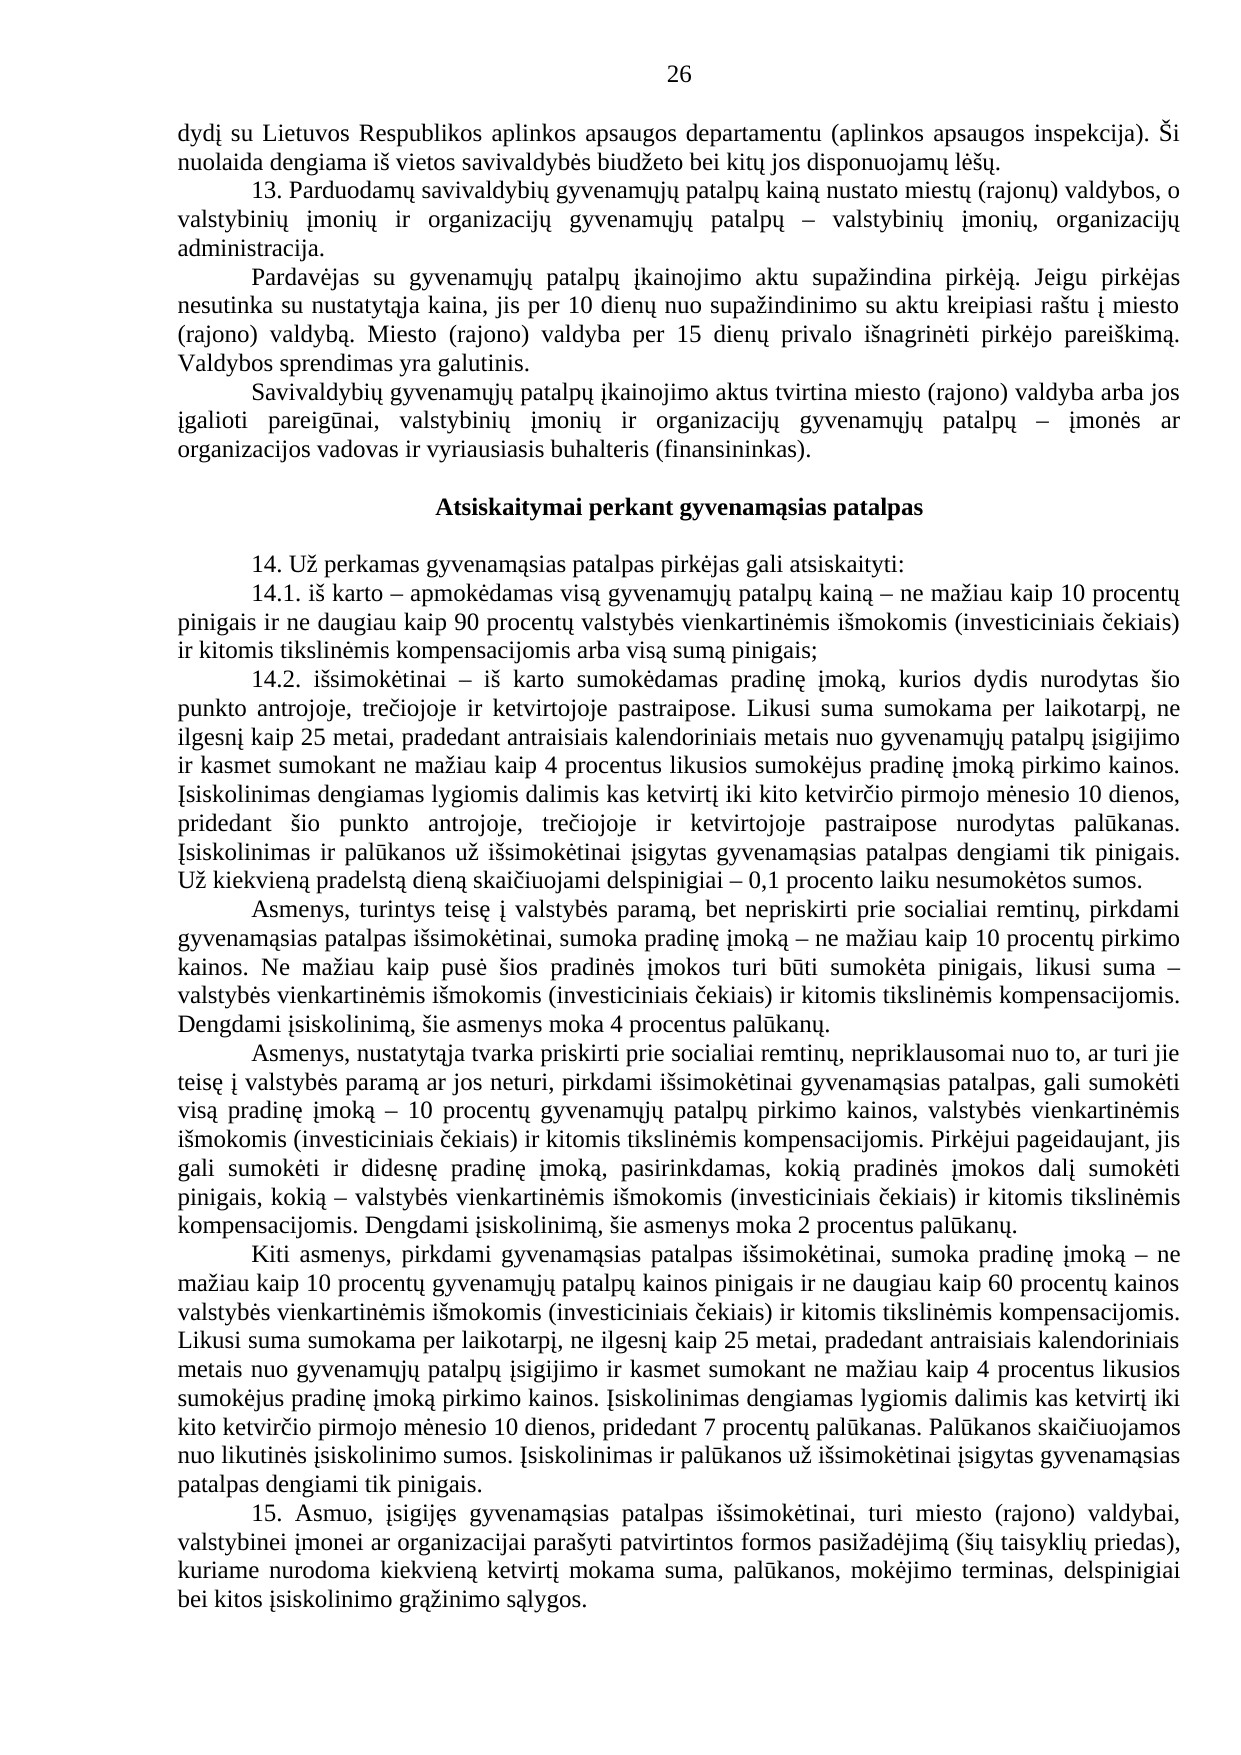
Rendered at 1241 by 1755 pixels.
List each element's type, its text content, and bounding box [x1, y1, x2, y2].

text Atsiskaitymai perkant gyvenamąsias patalpas [177, 492, 1181, 521]
text Kiti asmenys, pirkdami gyvenamąsias patalpas išsimokėtinai, sumoka pradinę įmoką – ne mažiau kaip 10 procentų gyvenamųjų patalpų kainos pinigais ir ne daugiau kaip 60 procentų kainos valstybės vienkartinėmis išmokomis (investiciniais čekiais) ir kitomis tikslinėmis kompensacijomis. Likusi suma sumokama per laikotarpį, ne ilgesnį kaip 25 metai, pradedant antraisiais kalendoriniais metais nuo gyvenamųjų patalpų įsigijimo ir kasmet sumokant ne mažiau kaip 4 procentus likusios sumokėjus pradinę įmoką pirkimo kainos. Įsiskolinimas dengiamas lygiomis dalimis kas ketvirtį iki kito ketvirčio pirmojo mėnesio 10 dienos, pridedant 7 procentų palūkanas. Palūkanos skaičiuojamos nuo likutinės įsiskolinimo sumos. Įsiskolinimas ir palūkanos už išsimokėtinai įsigytas gyvenamąsias patalpas dengiami tik pinigais. [177, 1239, 1181, 1498]
text 14.1. iš karto – apmokėdamas visą gyvenamųjų patalpų kainą – ne mažiau kaip 10 procentų pinigais ir ne daugiau kaip 90 procentų valstybės vienkartinėmis išmokomis (investiciniais čekiais) ir kitomis tikslinėmis kompensacijomis arba visą sumą pinigais; [177, 578, 1181, 664]
text 15. Asmuo, įsigijęs gyvenamąsias patalpas išsimokėtinai, turi miesto (rajono) valdybai, valstybinei įmonei ar organizacijai parašyti patvirtintos formos pasižadėjimą (šių taisyklių priedas), kuriame nurodoma kiekvieną ketvirtį mokama suma, palūkanos, mokėjimo terminas, delspinigiai bei kitos įsiskolinimo grąžinimo sąlygos. [177, 1498, 1181, 1613]
text 13. Parduodamų savivaldybių gyvenamųjų patalpų kainą nustato miestų (rajonų) valdybos, o valstybinių įmonių ir organizacijų gyvenamųjų patalpų – valstybinių įmonių, organizacijų administracija. [177, 176, 1181, 262]
text dydį su Lietuvos Respublikos aplinkos apsaugos departamentu (aplinkos apsaugos inspekcija). Ši nuolaida dengiama iš vietos savivaldybės biudžeto bei kitų jos disponuojamų lėšų. [177, 118, 1181, 176]
text 14.2. išsimokėtinai – iš karto sumokėdamas pradinę įmoką, kurios dydis nurodytas šio punkto antrojoje, trečiojoje ir ketvirtojoje pastraipose. Likusi suma sumokama per laikotarpį, ne ilgesnį kaip 25 metai, pradedant antraisiais kalendoriniais metais nuo gyvenamųjų patalpų įsigijimo ir kasmet sumokant ne mažiau kaip 4 procentus likusios sumokėjus pradinę įmoką pirkimo kainos. Įsiskolinimas dengiamas lygiomis dalimis kas ketvirtį iki kito ketvirčio pirmojo mėnesio 10 dienos, pridedant šio punkto antrojoje, trečiojoje ir ketvirtojoje pastraipose nurodytas palūkanas. Įsiskolinimas ir palūkanos už išsimokėtinai įsigytas gyvenamąsias patalpas dengiami tik pinigais. Už kiekvieną pradelstą dieną skaičiuojami delspinigiai – 0,1 procento laiku nesumokėtos sumos. [177, 664, 1181, 894]
text Savivaldybių gyvenamųjų patalpų įkainojimo aktus tvirtina miesto (rajono) valdyba arba jos įgalioti pareigūnai, valstybinių įmonių ir organizacijų gyvenamųjų patalpų – įmonės ar organizacijos vadovas ir vyriausiasis buhalteris (finansininkas). [177, 377, 1181, 463]
text Asmenys, turintys teisę į valstybės paramą, bet nepriskirti prie socialiai remtinų, pirkdami gyvenamąsias patalpas išsimokėtinai, sumoka pradinę įmoką – ne mažiau kaip 10 procentų pirkimo kainos. Ne mažiau kaip pusė šios pradinės įmokos turi būti sumokėta pinigais, likusi suma – valstybės vienkartinėmis išmokomis (investiciniais čekiais) ir kitomis tikslinėmis kompensacijomis. Dengdami įsiskolinimą, šie asmenys moka 4 procentus palūkanų. [177, 894, 1181, 1038]
text Asmenys, nustatytąja tvarka priskirti prie socialiai remtinų, nepriklausomai nuo to, ar turi jie teisę į valstybės paramą ar jos neturi, pirkdami išsimokėtinai gyvenamąsias patalpas, gali sumokėti visą pradinę įmoką – 10 procentų gyvenamųjų patalpų pirkimo kainos, valstybės vienkartinėmis išmokomis (investiciniais čekiais) ir kitomis tikslinėmis kompensacijomis. Pirkėjui pageidaujant, jis gali sumokėti ir didesnę pradinę įmoką, pasirinkdamas, kokią pradinės įmokos dalį sumokėti pinigais, kokią – valstybės vienkartinėmis išmokomis (investiciniais čekiais) ir kitomis tikslinėmis kompensacijomis. Dengdami įsiskolinimą, šie asmenys moka 2 procentus palūkanų. [177, 1038, 1181, 1239]
text Pardavėjas su gyvenamųjų patalpų įkainojimo aktu supažindina pirkėją. Jeigu pirkėjas nesutinka su nustatytąja kaina, jis per 10 dienų nuo supažindinimo su aktu kreipiasi raštu į miesto (rajono) valdybą. Miesto (rajono) valdyba per 15 dienų privalo išnagrinėti pirkėjo pareiškimą. Valdybos sprendimas yra galutinis. [177, 262, 1181, 377]
text 14. Už perkamas gyvenamąsias patalpas pirkėjas gali atsiskaityti: [177, 549, 1181, 578]
